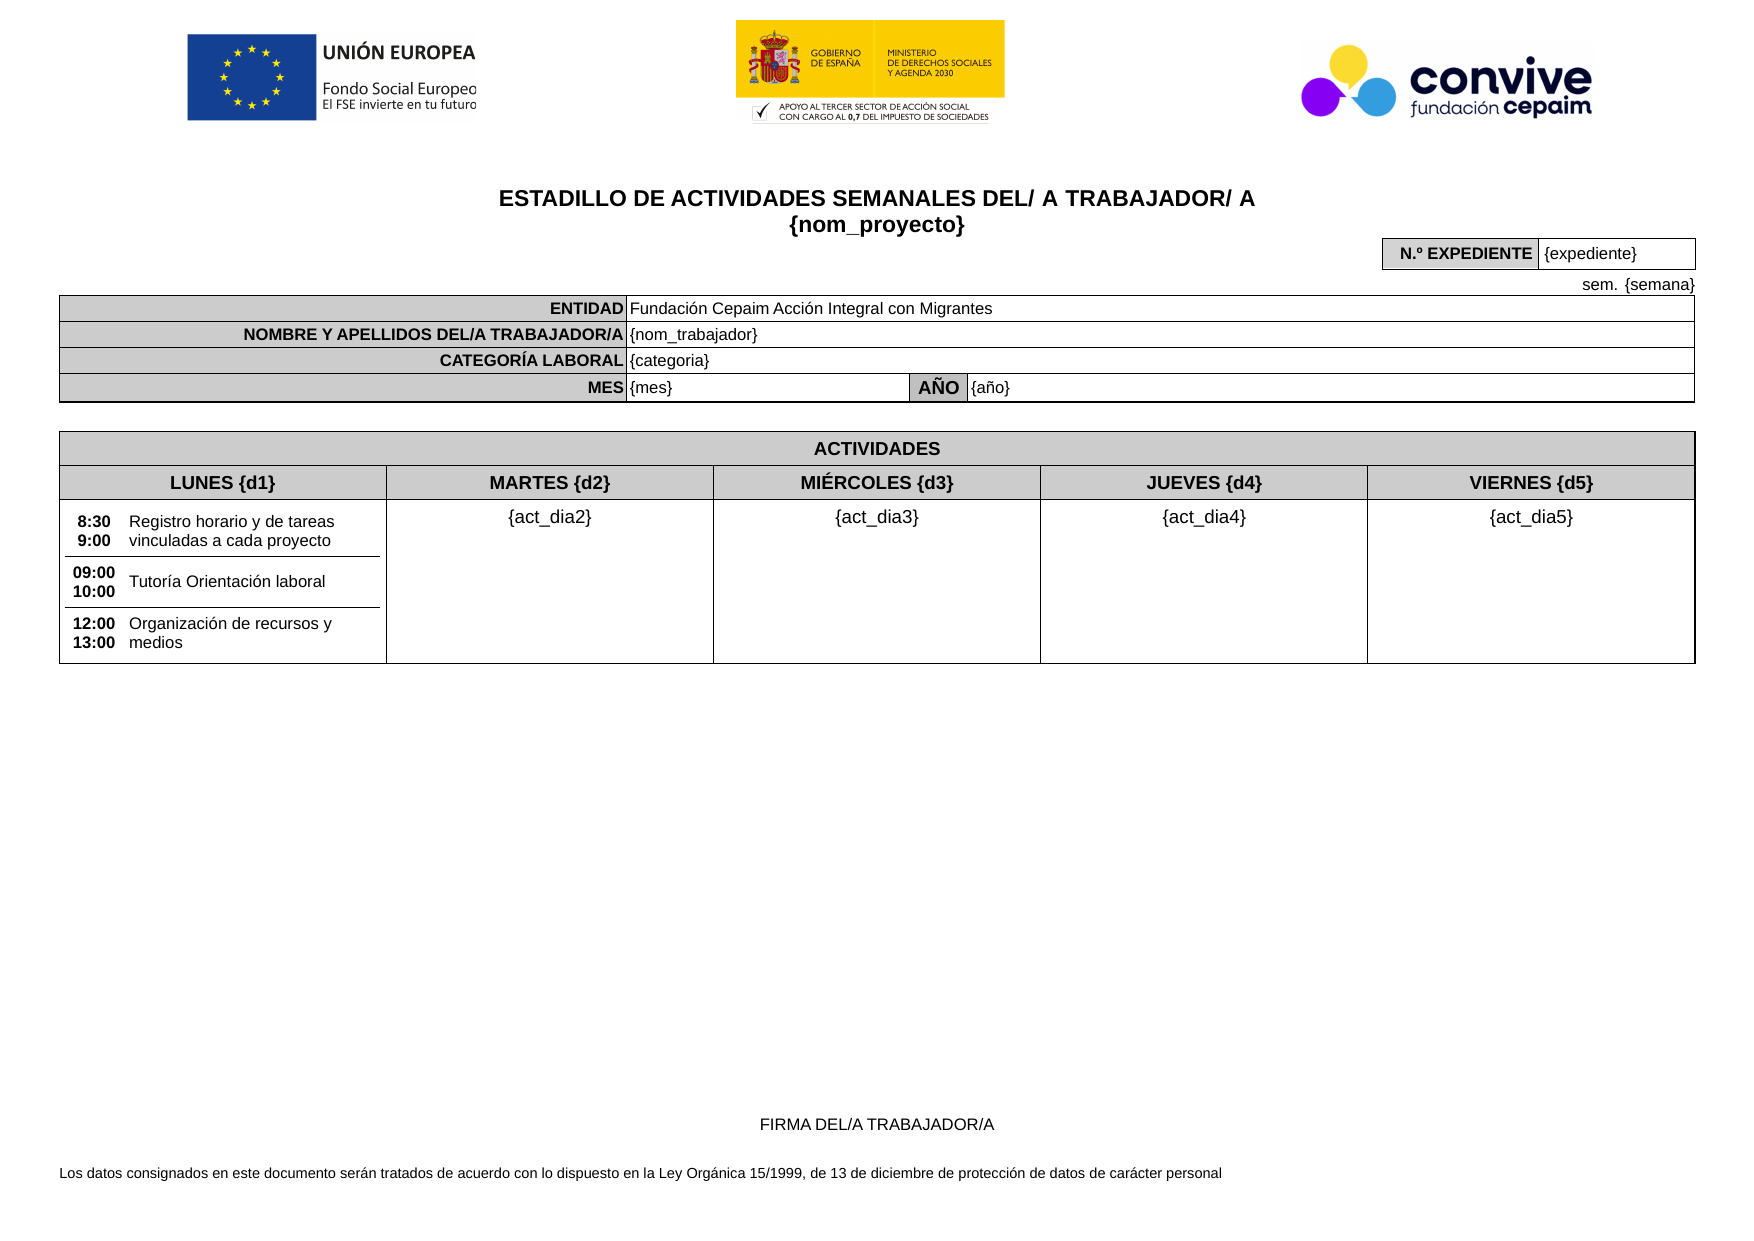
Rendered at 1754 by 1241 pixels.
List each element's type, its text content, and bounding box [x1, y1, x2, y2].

table_header ENTIDAD [60, 296, 626, 321]
text {nom_proyecto} [59, 211, 1695, 238]
table_header Fundación Cepaim Acción Integral con Migrantes [627, 296, 1694, 321]
table_cell Tutoría Orientación laboral [123, 557, 380, 607]
table_cell CATEGORÍA LABORAL [60, 348, 626, 373]
table_cell JUEVES {d4} [1041, 466, 1367, 499]
table_cell MES [60, 374, 626, 401]
table_cell {mes} [627, 374, 909, 401]
table_cell {año} [968, 374, 1694, 401]
text ESTADILLO DE ACTIVIDADES SEMANALES DEL/ A TRABAJADOR/ A [59, 183, 1695, 211]
picture [1300, 42, 1594, 120]
table_header {expediente} [1539, 239, 1695, 268]
table_cell MARTES {d2} [387, 466, 713, 499]
table_header Registro horario y de tareas vinculadas a cada proyecto [123, 506, 380, 556]
table_cell {act_dia5} [1368, 500, 1694, 663]
table_cell {act_dia2} [387, 500, 713, 663]
picture [736, 20, 1005, 124]
table_cell {act_dia3} [714, 500, 1040, 663]
table_cell {act_dia4} [1041, 500, 1367, 663]
table_cell NOMBRE Y APELLIDOS DEL/A TRABAJADOR/A [60, 322, 626, 347]
table_cell Organización de recursos y medios [123, 608, 380, 658]
table_cell [60, 500, 386, 663]
table_header 8:30 9:00 [65, 506, 123, 556]
text sem. {semana} [59, 268, 1695, 295]
table_cell AÑO [910, 374, 967, 401]
table_cell {nom_trabajador} [627, 322, 1694, 347]
picture [185, 31, 477, 123]
table_cell {categoria} [627, 348, 1694, 373]
table_cell MIÉRCOLES {d3} [714, 466, 1040, 499]
table_cell VIERNES {d5} [1368, 466, 1694, 499]
table_header ACTIVIDADES [60, 432, 1694, 465]
table_cell 12:00 13:00 [65, 608, 123, 658]
table_cell LUNES {d1} [60, 466, 386, 499]
table_cell 09:00 10:00 [65, 557, 123, 607]
table_header N.º EXPEDIENTE [1383, 239, 1538, 268]
